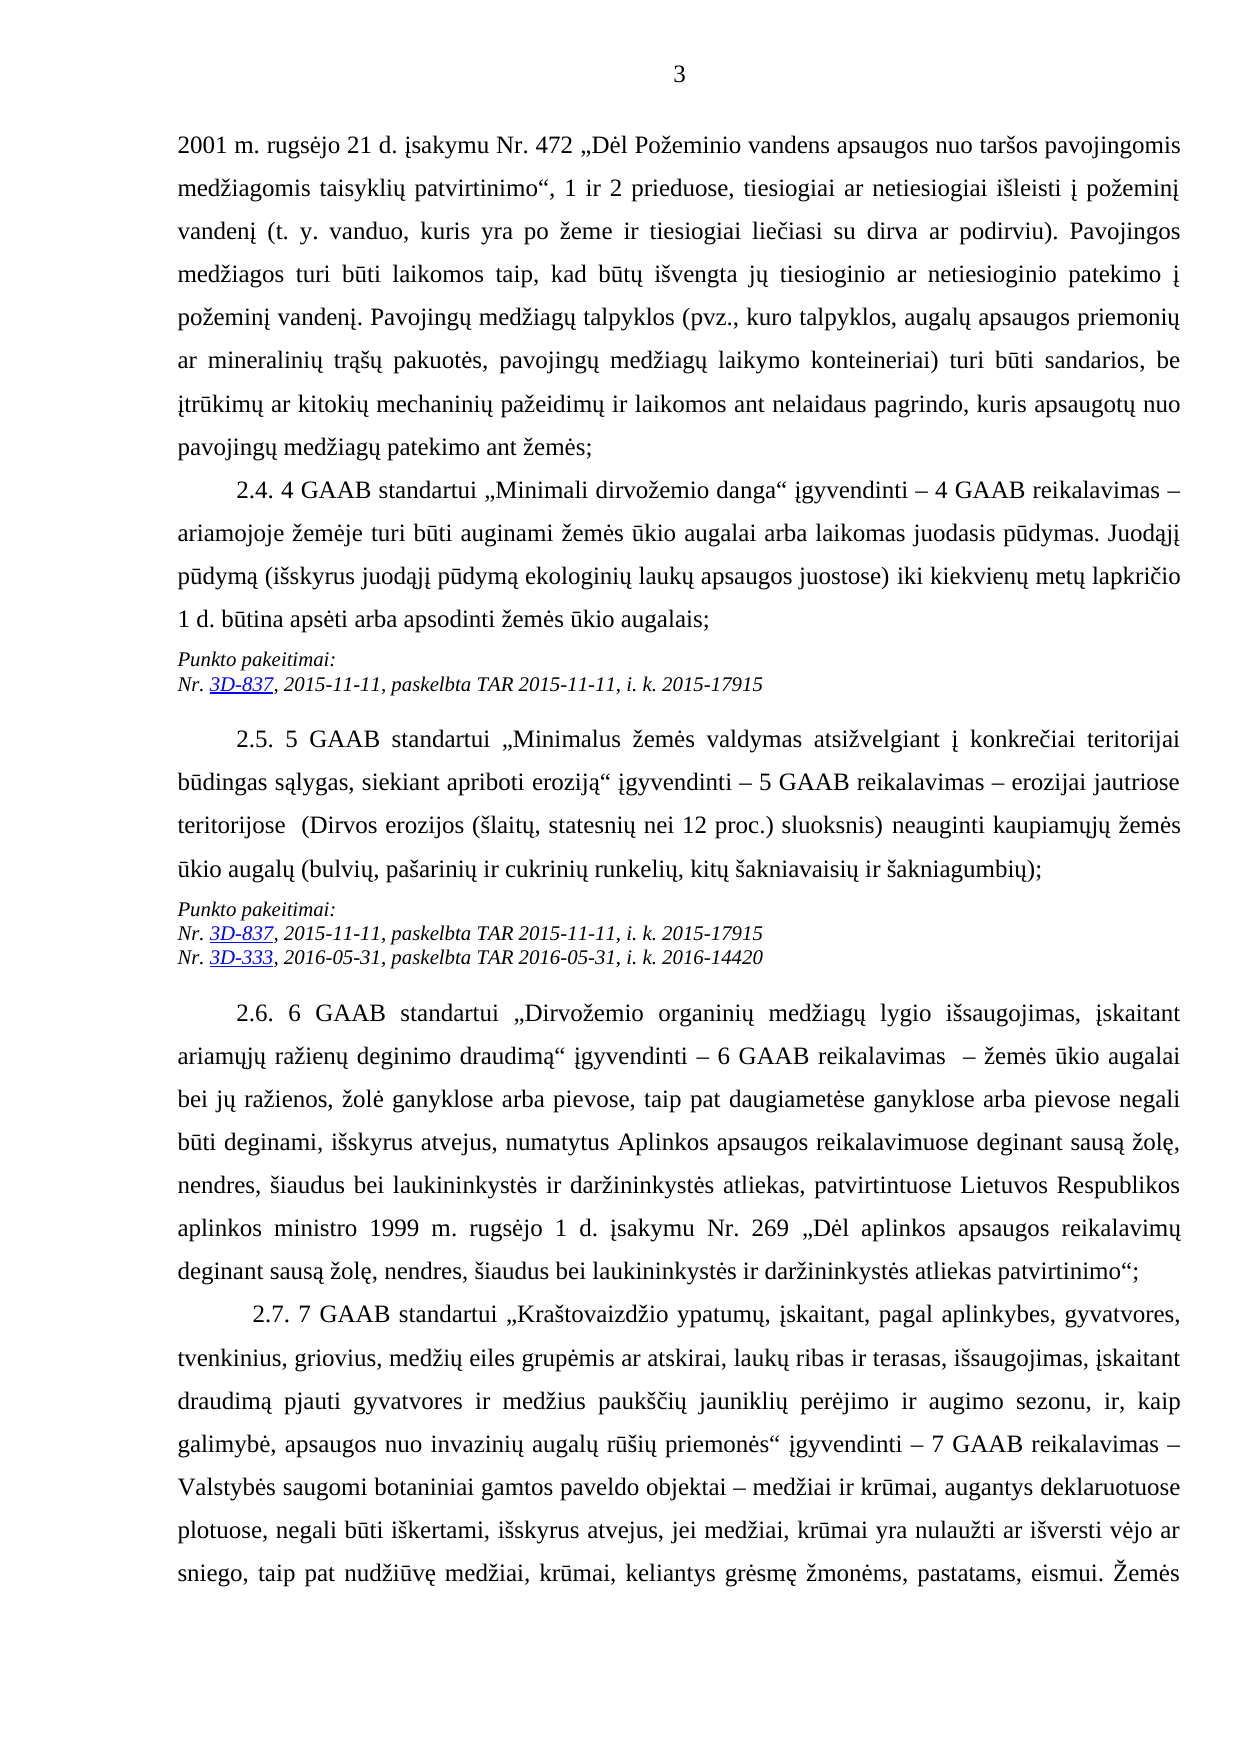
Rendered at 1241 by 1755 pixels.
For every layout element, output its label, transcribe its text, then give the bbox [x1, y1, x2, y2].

text Punkto pakeitimai: [177, 647, 1181, 671]
text 2001 m. rugsėjo 21 d. įsakymu Nr. 472 „Dėl Požeminio vandens apsaugos nuo taršos pavojingomis medžiagomis taisyklių patvirtinimo“, 1 ir 2 prieduose, tiesiogiai ar netiesiogiai išleisti į požeminį vandenį (t. y. vanduo, kuris yra po žeme ir tiesiogiai liečiasi su dirva ar podirviu). Pavojingos medžiagos turi būti laikomos taip, kad būtų išvengta jų tiesioginio ar netiesioginio patekimo į požeminį vandenį. Pavojingų medžiagų talpyklos (pvz., kuro talpyklos, augalų apsaugos priemonių ar mineralinių trąšų pakuotės, pavojingų medžiagų laikymo konteineriai) turi būti sandarios, be įtrūkimų ar kitokių mechaninių pažeidimų ir laikomos ant nelaidaus pagrindo, kuris apsaugotų nuo pavojingų medžiagų patekimo ant žemės; [177, 130, 1181, 461]
text Nr. 3D-333, 2016-05-31, paskelbta TAR 2016-05-31, i. k. 2016-14420 [177, 945, 1181, 969]
text 2.7. 7 GAAB standartui „Kraštovaizdžio ypatumų, įskaitant, pagal aplinkybes, gyvatvores, tvenkinius, griovius, medžių eiles grupėmis ar atskirai, laukų ribas ir terasas, išsaugojimas, įskaitant draudimą pjauti gyvatvores ir medžius paukščių jauniklių perėjimo ir augimo sezonu, ir, kaip galimybė, apsaugos nuo invazinių augalų rūšių priemonės“ įgyvendinti – 7 GAAB reikalavimas –Valstybės saugomi botaniniai gamtos paveldo objektai – medžiai ir krūmai, augantys deklaruotuose plotuose, negali būti iškertami, išskyrus atvejus, jei medžiai, krūmai yra nulaužti ar išversti vėjo ar sniego, taip pat nudžiūvę medžiai, krūmai, keliantys grėsmę žmonėms, pastatams, eismui. Žemės [177, 1299, 1181, 1587]
text Nr. 3D-837, 2015-11-11, paskelbta TAR 2015-11-11, i. k. 2015-17915 [177, 671, 1181, 696]
text Punkto pakeitimai: [177, 897, 1181, 921]
text 2.5. 5 GAAB standartui „Minimalus žemės valdymas atsižvelgiant į konkrečiai teritorijai būdingas sąlygas, siekiant apriboti eroziją“ įgyvendinti – 5 GAAB reikalavimas – erozijai jautriose teritorijose (Dirvos erozijos (šlaitų, statesnių nei 12 proc.) sluoksnis) neauginti kaupiamųjų žemės ūkio augalų (bulvių, pašarinių ir cukrinių runkelių, kitų šakniavaisių ir šakniagumbių); [177, 724, 1181, 882]
text 2.6. 6 GAAB standartui „Dirvožemio organinių medžiagų lygio išsaugojimas, įskaitant ariamųjų ražienų deginimo draudimą“ įgyvendinti – 6 GAAB reikalavimas – žemės ūkio augalai bei jų ražienos, žolė ganyklose arba pievose, taip pat daugiametėse ganyklose arba pievose negali būti deginami, išskyrus atvejus, numatytus Aplinkos apsaugos reikalavimuose deginant sausą žolę, nendres, šiaudus bei laukininkystės ir daržininkystės atliekas, patvirtintuose Lietuvos Respublikos aplinkos ministro 1999 m. rugsėjo 1 d. įsakymu Nr. 269 „Dėl aplinkos apsaugos reikalavimų deginant sausą žolę, nendres, šiaudus bei laukininkystės ir daržininkystės atliekas patvirtinimo“; [177, 998, 1181, 1285]
text 2.4. 4 GAAB standartui „Minimali dirvožemio danga“ įgyvendinti – 4 GAAB reikalavimas – ariamojoje žemėje turi būti auginami žemės ūkio augalai arba laikomas juodasis pūdymas. Juodąjį pūdymą (išskyrus juodąjį pūdymą ekologinių laukų apsaugos juostose) iki kiekvienų metų lapkričio 1 d. būtina apsėti arba apsodinti žemės ūkio augalais; [177, 475, 1181, 633]
text Nr. 3D-837, 2015-11-11, paskelbta TAR 2015-11-11, i. k. 2015-17915 [177, 921, 1181, 945]
